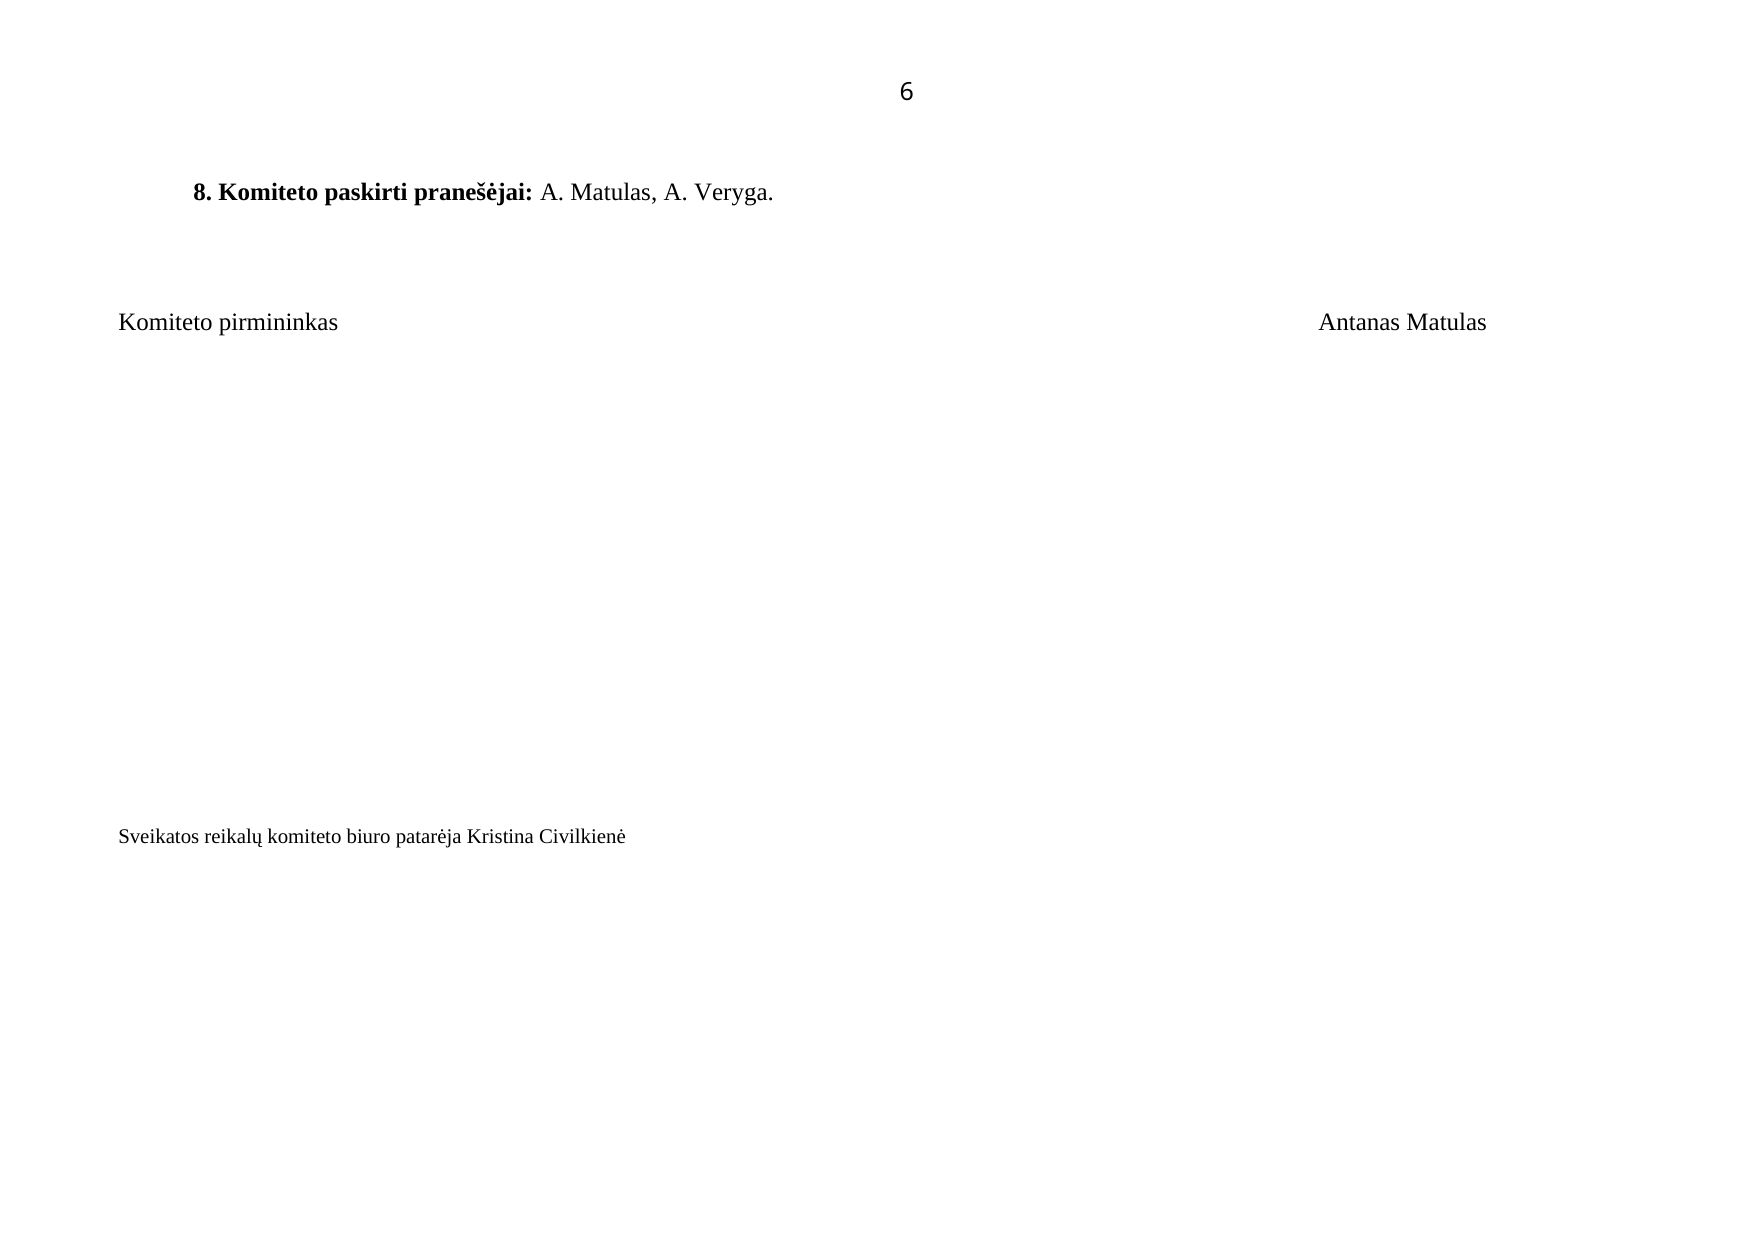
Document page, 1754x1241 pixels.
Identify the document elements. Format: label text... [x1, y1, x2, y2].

text 8. Komiteto paskirti pranešėjai: A. Matulas, A. Veryga. [118, 177, 1695, 206]
text Komiteto pirmininkas (Parašas) Antanas Matulas [118, 307, 1695, 335]
text Sveikatos reikalų komiteto biuro patarėja Kristina Civilkienė [118, 824, 1695, 848]
